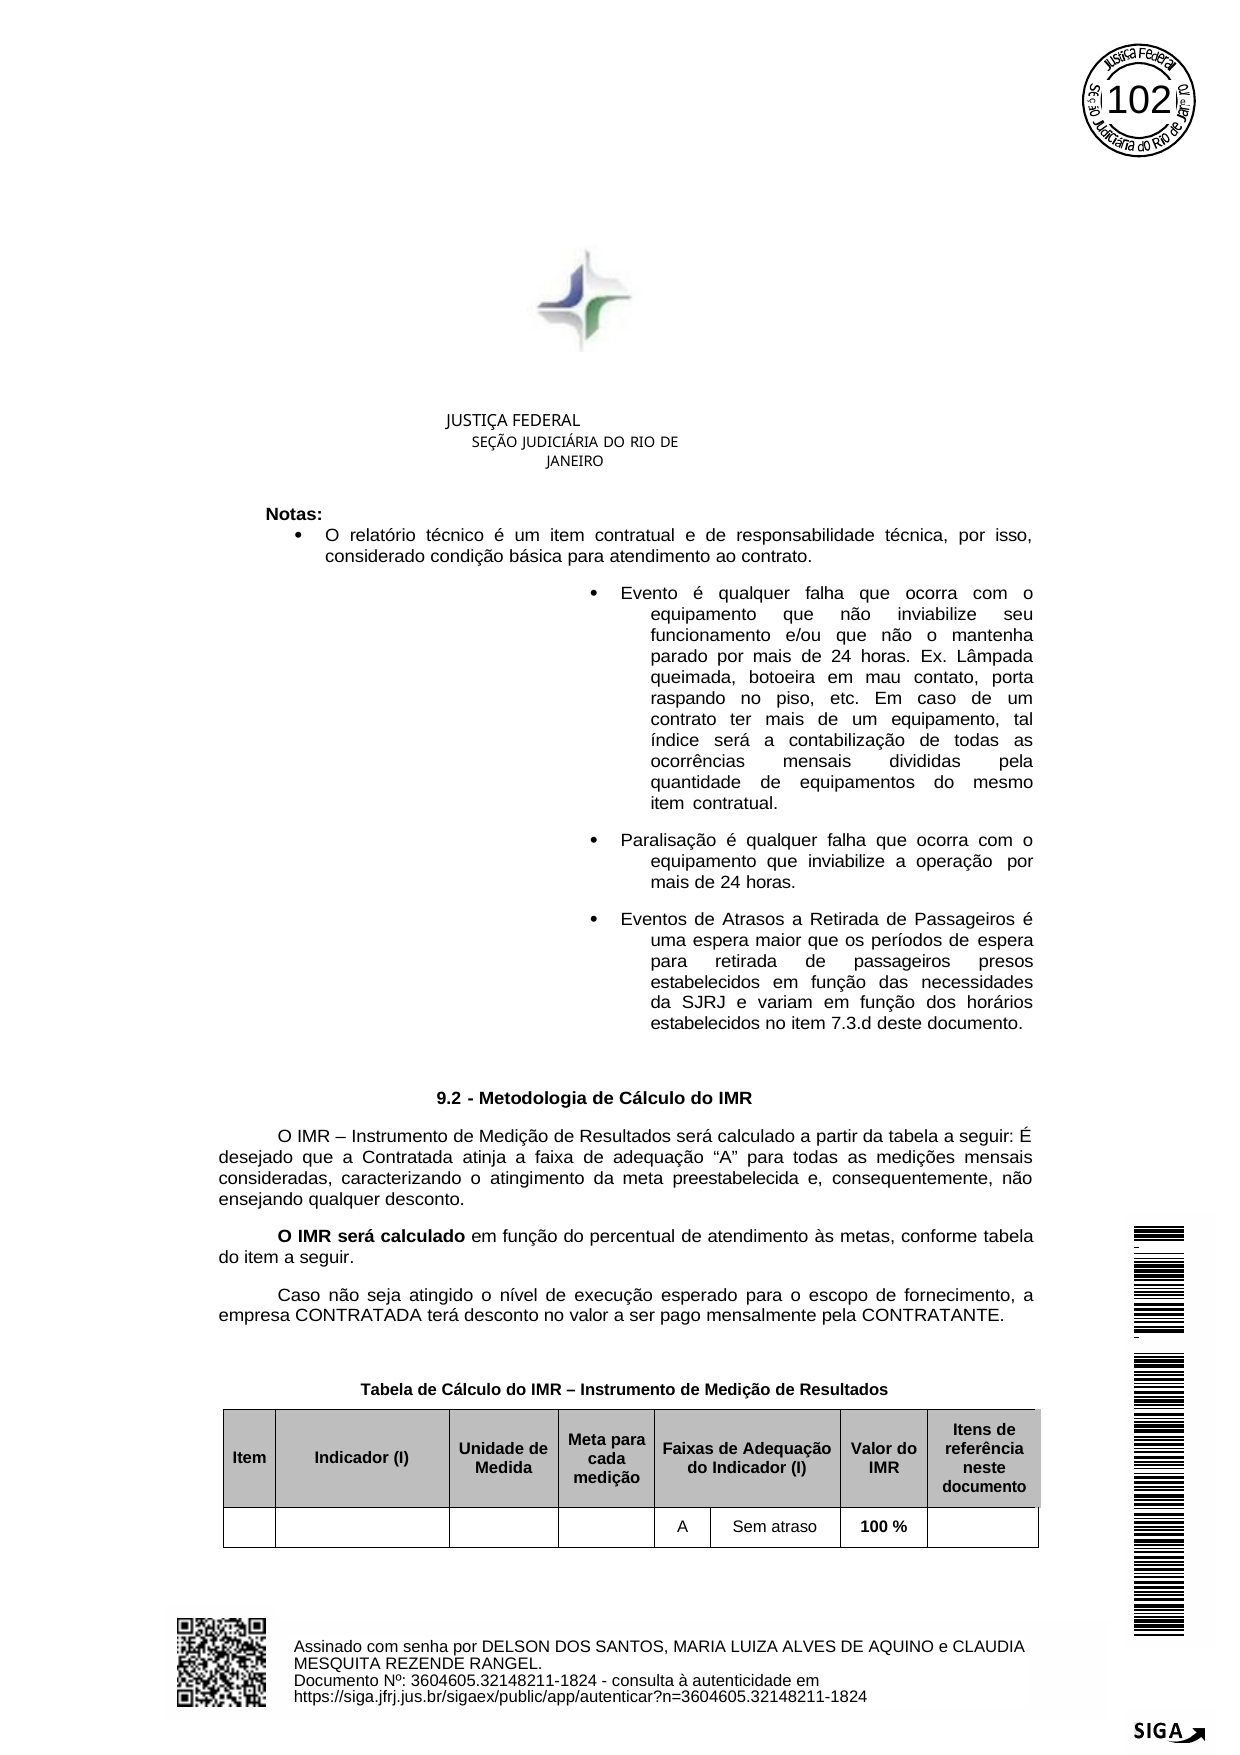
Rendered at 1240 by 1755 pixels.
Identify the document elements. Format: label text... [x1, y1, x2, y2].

table_header Item [224, 1410, 275, 1507]
text O IMR – Instrumento de Medição de Resultados será calculado a partir da tabela a seguir: É desejado que a Contratada atinja a faixa de adequação “A” para todas as medições mensais consideradas, caracterizando o atingimento da meta preestabelecida e, consequentemente, não ensejando qualquer desconto. [218, 1126, 1033, 1209]
text Tabela de Cálculo do IMR – Instrumento de Medição de Resultados [360, 1380, 1122, 1399]
text Caso não seja atingido o nível de execução esperado para o escopo de fornecimento, a empresa CONTRATADA terá desconto no valor a ser pago mensalmente pela CONTRATANTE. [218, 1284, 1033, 1326]
table_cell [276, 1508, 449, 1547]
table_cell [224, 1508, 275, 1547]
table_cell Sem atraso [711, 1508, 840, 1547]
text O IMR será calculado em função do percentual de atendimento às metas, conforme tabela do item a seguir. [218, 1226, 1033, 1267]
table_cell A [655, 1508, 710, 1547]
table_header Meta para cada medição [559, 1410, 654, 1507]
table_header Unidade de Medida [450, 1410, 558, 1507]
table_header Faixas de Adequação do Indicador (I) [655, 1410, 840, 1507]
list - Metodologia de Cálculo do IMR [436, 1088, 1239, 1108]
table_header Valor do IMR [841, 1410, 927, 1507]
table_cell [928, 1508, 1038, 1547]
list Evento é qualquer falha que ocorra com o equipamento que não inviabilize seu funcionamento e/ou que não o mantenha parado por mais de 24 horas. Ex. Lâmpada queimada, botoeira em mau contato, porta raspando no piso, etc. Em caso de um contrato ter mais de um equipamento, tal índice será a contabilização de todas as ocorrências mensais divididas pela quantidade de equipamentos do mesmo item contratual. [591, 583, 1033, 813]
list Paralisação é qualquer falha que ocorra com o equipamento que inviabilize a operação por mais de 24 horas. [591, 830, 1033, 892]
table_cell 100 % [841, 1508, 927, 1547]
table_header Itens de referência neste documento [928, 1410, 1035, 1507]
text ç [1088, 98, 1099, 106]
list Eventos de Atrasos a Retirada de Passageiros é uma espera maior que os períodos de espera para retirada de passageiros presos estabelecidos em função das necessidades da SJRJ e variam em função dos horários estabelecidos no item 7.3.d deste documento. [591, 909, 1033, 1033]
list O relatório técnico é um item contratual e de responsabilidade técnica, por isso, considerado condição básica para atendimento ao contrato. [295, 525, 1033, 566]
text Notas: [265, 503, 1239, 524]
table_header Indicador (I) [276, 1410, 449, 1507]
text JUSTIÇA FEDERAL [326, 408, 701, 431]
text e [1180, 96, 1192, 105]
table_cell [559, 1508, 654, 1547]
text SEÇÃO JUDICIÁRIA DO RIO DE JANEIRO [448, 431, 702, 471]
table_cell [450, 1508, 558, 1547]
